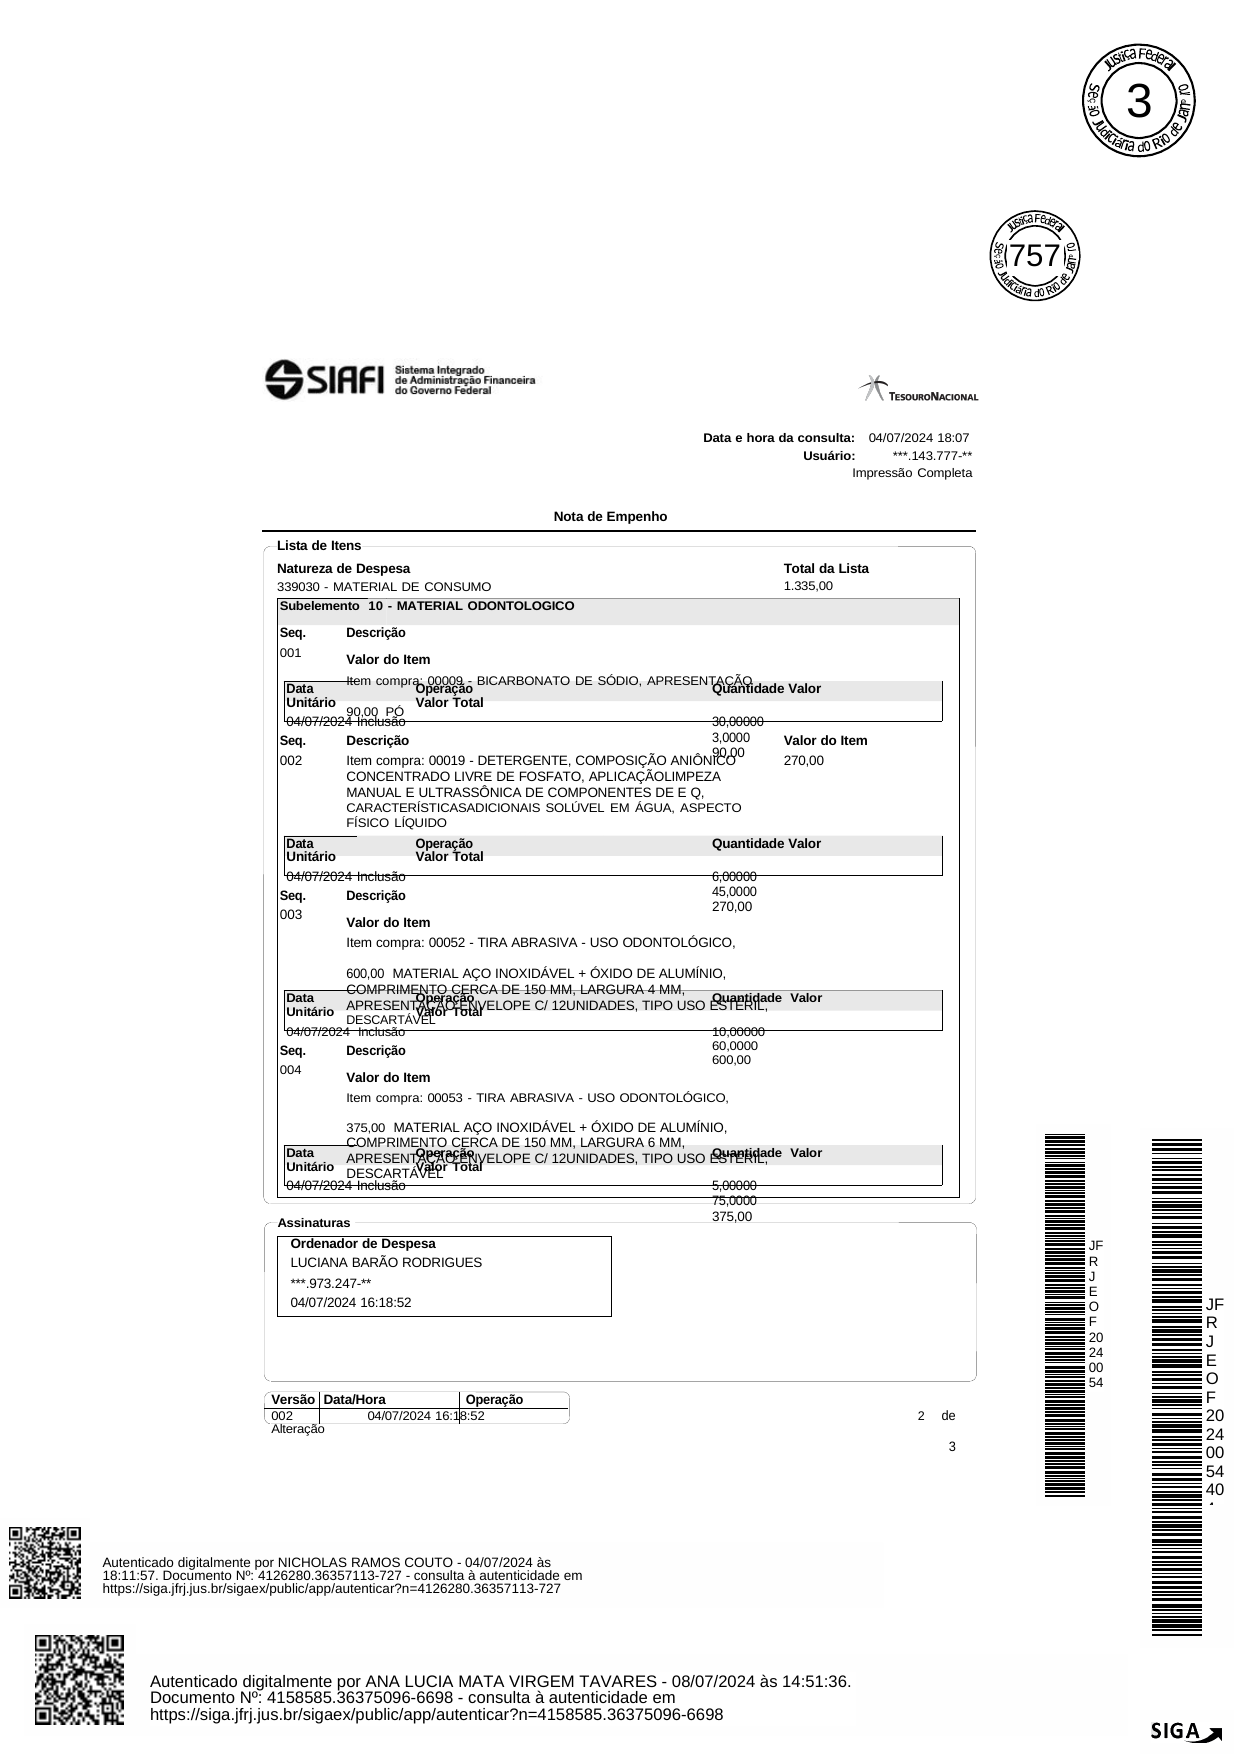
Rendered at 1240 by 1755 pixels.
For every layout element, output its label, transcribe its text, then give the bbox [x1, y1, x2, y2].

text ç [994, 254, 1004, 260]
list JFRJEOF202400544V01 [1088, 1239, 1104, 1392]
text Nota de Empenho [553, 508, 668, 524]
list de 3 [863, 1408, 956, 1454]
text e [1180, 95, 1193, 105]
text e [1068, 252, 1079, 260]
list JFRJEOF20240054404V01 [1206, 1296, 1224, 1504]
text ç [1087, 98, 1099, 106]
